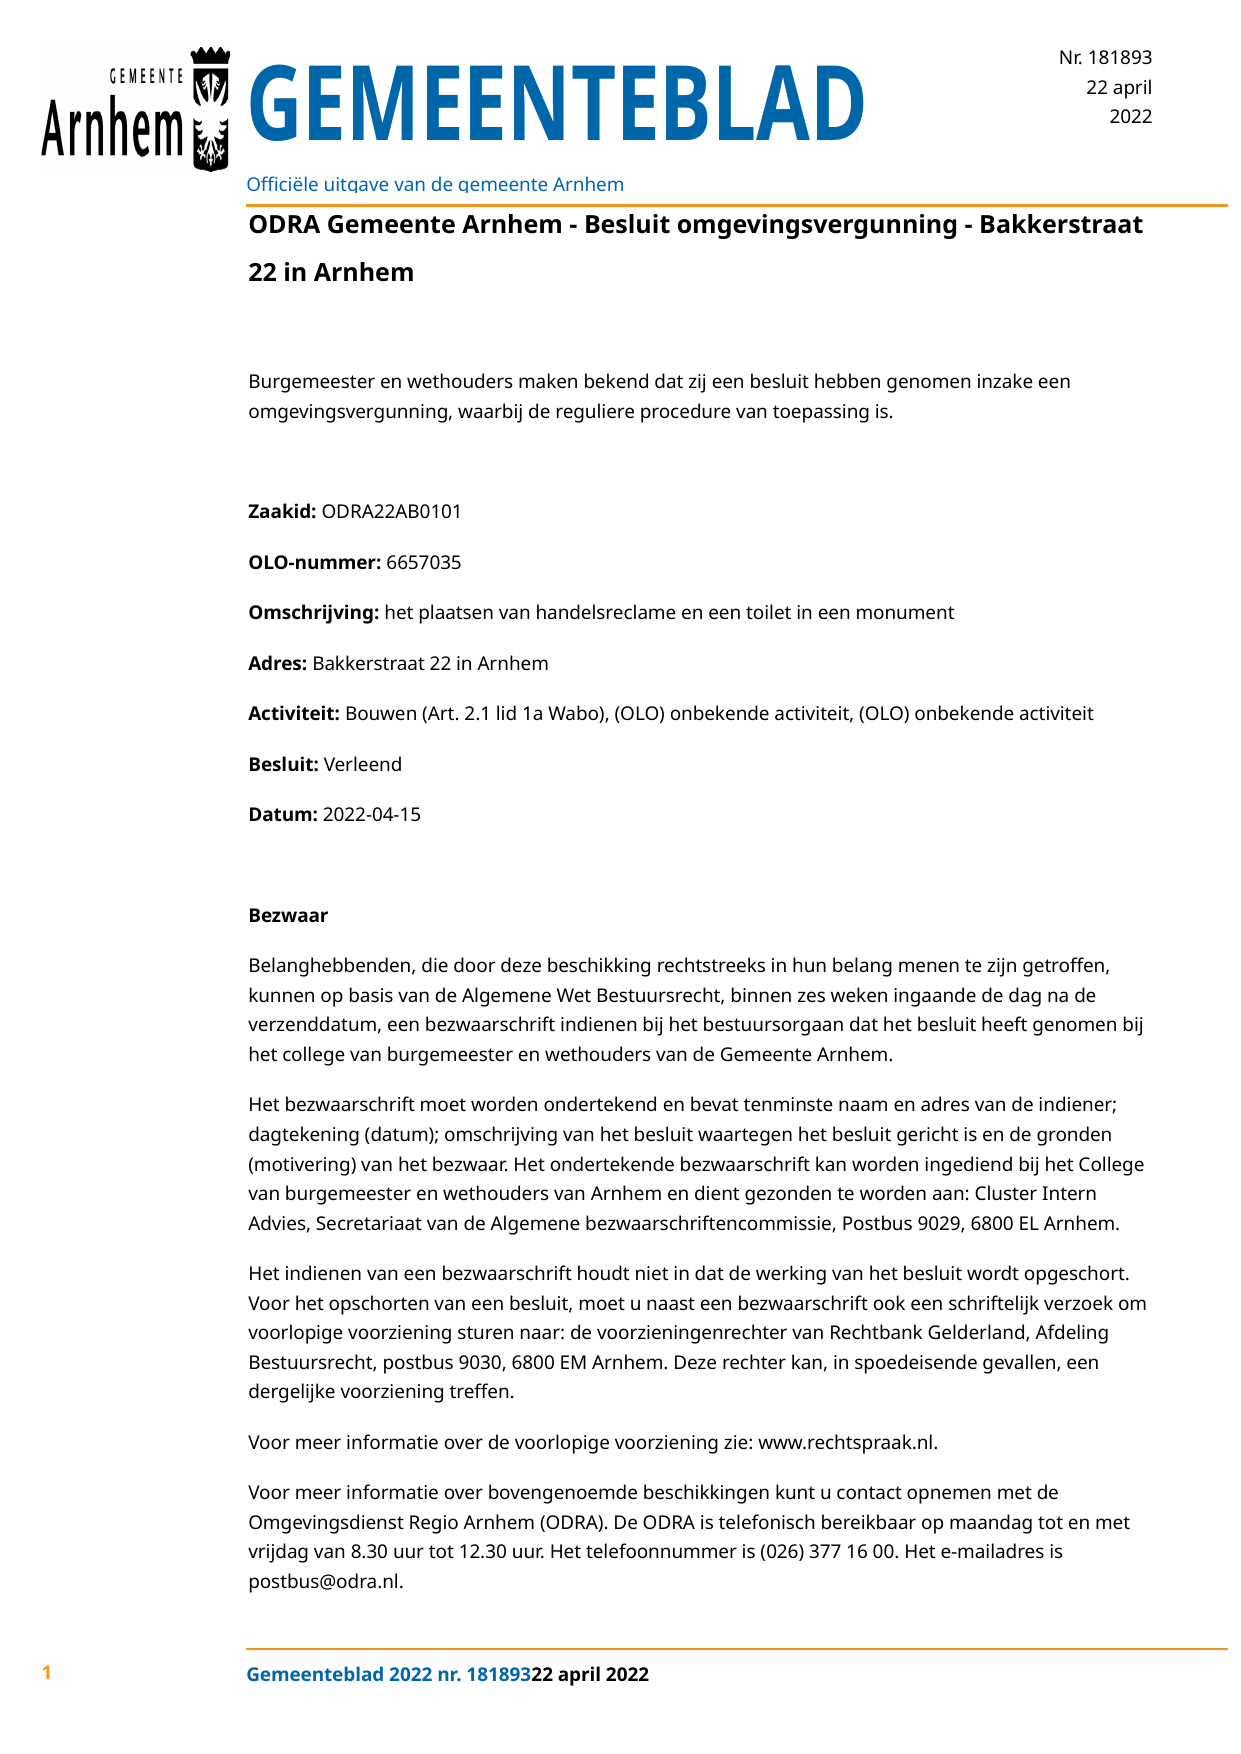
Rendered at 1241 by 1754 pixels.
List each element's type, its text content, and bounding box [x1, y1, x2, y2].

text Bezwaar [248, 902, 1152, 928]
text Zaakid: ODRA22AB0101 [248, 499, 1152, 524]
text Besluit: Verleend [248, 751, 1152, 777]
text Belanghebbenden, die door deze beschikking rechtstreeks in hun belang menen te zijn getroffen, kunnen op basis van de Algemene Wet Bestuursrecht, binnen zes weken ingaande de dag na de verzenddatum, een bezwaarschrift indienen bij het bestuursorgaan dat het besluit heeft genomen bij het college van burgemeester en wethouders van de Gemeente Arnhem. [248, 952, 1152, 1067]
text OLO-nummer: 6657035 [248, 549, 1152, 575]
text Omschrijving: het plaatsen van handelsreclame en een toilet in een monument [248, 599, 1152, 625]
text Voor meer informatie over de voorlopige voorziening zie: www.rechtspraak.nl. [248, 1429, 1152, 1455]
text Activiteit: Bouwen (Art. 2.1 lid 1a Wabo), (OLO) onbekende activiteit, (OLO) onbekende activiteit [248, 700, 1152, 726]
picture [41, 47, 231, 172]
text Datum: 2022-04-15 [248, 801, 1152, 827]
text Adres: Bakkerstraat 22 in Arnhem [248, 650, 1152, 676]
text Voor meer informatie over bovengenoemde beschikkingen kunt u contact opnemen met de Omgevingsdienst Regio Arnhem (ODRA). De ODRA is telefonisch bereikbaar op maandag tot en met vrijdag van 8.30 uur tot 12.30 uur. Het telefoonnummer is (026) 377 16 00. Het e-mailadres is postbus@odra.nl. [248, 1479, 1152, 1594]
text Burgemeester en wethouders maken bekend dat zij een besluit hebben genomen inzake een omgevingsvergunning, waarbij de reguliere procedure van toepassing is. [248, 368, 1152, 424]
text Het indienen van een bezwaarschrift houdt niet in dat de werking van het besluit wordt opgeschort. Voor het opschorten van een besluit, moet u naast een bezwaarschrift ook een schriftelijk verzoek om voorlopige voorziening sturen naar: de voorzieningenrechter van Rechtbank Gelderland, Afdeling Bestuursrecht, postbus 9030, 6800 EM Arnhem. Deze rechter kan, in spoedeisende gevallen, een dergelijke voorziening treffen. [248, 1260, 1152, 1404]
text Het bezwaarschrift moet worden ondertekend en bevat tenminste naam en adres van de indiener; dagtekening (datum); omschrijving van het besluit waartegen het besluit gericht is en de gronden (motivering) van het bezwaar. Het ondertekende bezwaarschrift kan worden ingediend bij het College van burgemeester en wethouders van Arnhem en dient gezonden te worden aan: Cluster Intern Advies, Secretariaat van de Algemene bezwaarschriftencommissie, Postbus 9029, 6800 EL Arnhem. [248, 1092, 1152, 1236]
text ODRA Gemeente Arnhem - Besluit omgevingsvergunning - Bakkerstraat 22 in Arnhem [248, 207, 1152, 288]
